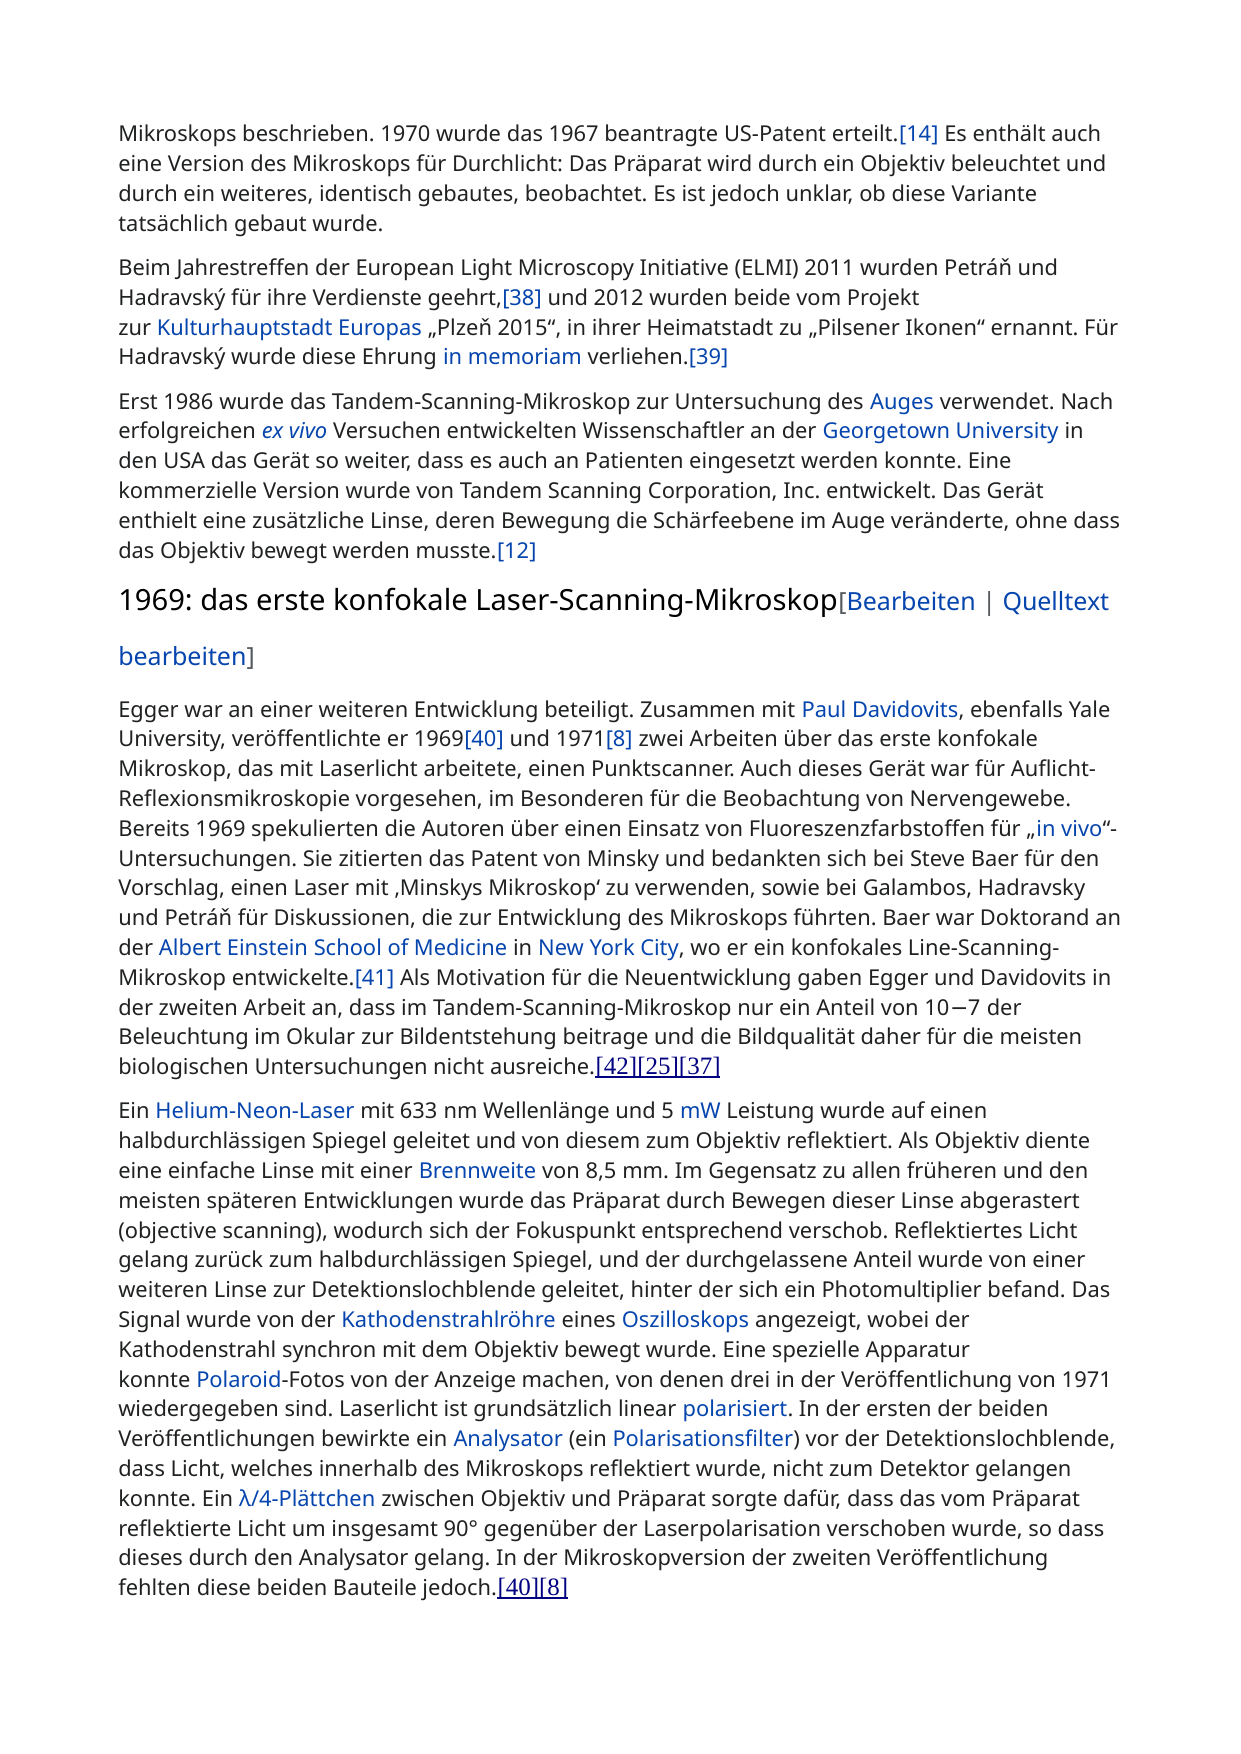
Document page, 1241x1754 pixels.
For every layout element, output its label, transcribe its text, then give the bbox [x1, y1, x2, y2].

text Beim Jahrestreffen der European Light Microscopy Initiative (ELMI) 2011 wurden Petráň und Hadravský für ihre Verdienste geehrt,[38] und 2012 wurden beide vom Projekt zur Kulturhauptstadt Europas „Plzeň 2015“, in ihrer Heimatstadt zu „Pilsener Ikonen“ ernannt. Für Hadravský wurde diese Ehrung in memoriam verliehen.[39] [118, 252, 1122, 371]
text Erst 1986 wurde das Tandem-Scanning-Mikroskop zur Untersuchung des Auges verwendet. Nach erfolgreichen ex vivo Versuchen entwickelten Wissenschaftler an der Georgetown University in den USA das Gerät so weiter, dass es auch an Patienten eingesetzt werden konnte. Eine kommerzielle Version wurde von Tandem Scanning Corporation, Inc. entwickelt. Das Gerät enthielt eine zusätzliche Linse, deren Bewegung die Schärfeebene im Auge veränderte, ohne dass das Objektiv bewegt werden musste.[12] [118, 386, 1122, 564]
text Ein Helium-Neon-Laser mit 633 nm Wellenlänge und 5 mW Leistung wurde auf einen halbdurchlässigen Spiegel geleitet und von diesem zum Objektiv reflektiert. Als Objektiv diente eine einfache Linse mit einer Brennweite von 8,5 mm. Im Gegensatz zu allen früheren und den meisten späteren Entwicklungen wurde das Präparat durch Bewegen dieser Linse abgerastert (objective scanning), wodurch sich der Fokuspunkt entsprechend verschob. Reflektiertes Licht gelang zurück zum halbdurchlässigen Spiegel, und der durchgelassene Anteil wurde von einer weiteren Linse zur Detektionslochblende geleitet, hinter der sich ein Photomultiplier befand. Das Signal wurde von der Kathodenstrahlröhre eines Oszilloskops angezeigt, wobei der Kathodenstrahl synchron mit dem Objektiv bewegt wurde. Eine spezielle Apparatur konnte Polaroid-Fotos von der Anzeige machen, von denen drei in der Veröffentlichung von 1971 wiedergegeben sind. Laserlicht ist grundsätzlich linear polarisiert. In der ersten der beiden Veröffentlichungen bewirkte ein Analysator (ein Polarisationsfilter) vor der Detektionslochblende, dass Licht, welches innerhalb des Mikroskops reflektiert wurde, nicht zum Detektor gelangen konnte. Ein λ/4-Plättchen zwischen Objektiv und Präparat sorgte dafür, dass das vom Präparat reflektierte Licht um insgesamt 90° gegenüber der Laserpolarisation verschoben wurde, so dass dieses durch den Analysator gelang. In der Mikroskopversion der zweiten Veröffentlichung fehlten diese beiden Bauteile jedoch.[40][8] [118, 1095, 1122, 1602]
text Egger war an einer weiteren Entwicklung beteiligt. Zusammen mit Paul Davidovits, ebenfalls Yale University, veröffentlichte er 1969[40] und 1971[8] zwei Arbeiten über das erste konfokale Mikroskop, das mit Laserlicht arbeitete, einen Punktscanner. Auch dieses Gerät war für Auflicht-Reflexionsmikroskopie vorgesehen, im Besonderen für die Beobachtung von Nervengewebe. Bereits 1969 spekulierten die Autoren über einen Einsatz von Fluoreszenzfarbstoffen für „in vivo“-Untersuchungen. Sie zitierten das Patent von Minsky und bedankten sich bei Steve Baer für den Vorschlag, einen Laser mit ‚Minskys Mikroskop‘ zu verwenden, sowie bei Galambos, Hadravsky und Petráň für Diskussionen, die zur Entwicklung des Mikroskops führten. Baer war Doktorand an der Albert Einstein School of Medicine in New York City, wo er ein konfokales Line-Scanning-Mikroskop entwickelte.[41] Als Motivation für die Neuentwicklung gaben Egger und Davidovits in der zweiten Arbeit an, dass im Tandem-Scanning-Mikroskop nur ein Anteil von 10−7 der Beleuchtung im Okular zur Bildentstehung beitrage und die Bildqualität daher für die meisten biologischen Untersuchungen nicht ausreiche.[42][25][37] [118, 693, 1122, 1081]
text Mikroskops beschrieben. 1970 wurde das 1967 beantragte US-Patent erteilt.[14] Es enthält auch eine Version des Mikroskops für Durchlicht: Das Präparat wird durch ein Objektiv beleuchtet und durch ein weiteres, identisch gebautes, beobachtet. Es ist jedoch unklar, ob diese Variante tatsächlich gebaut wurde. [118, 118, 1122, 237]
subtitle 1969: das erste konfokale Laser-Scanning-Mikroskop[Bearbeiten | Quelltext bearbeiten] [118, 579, 1122, 673]
